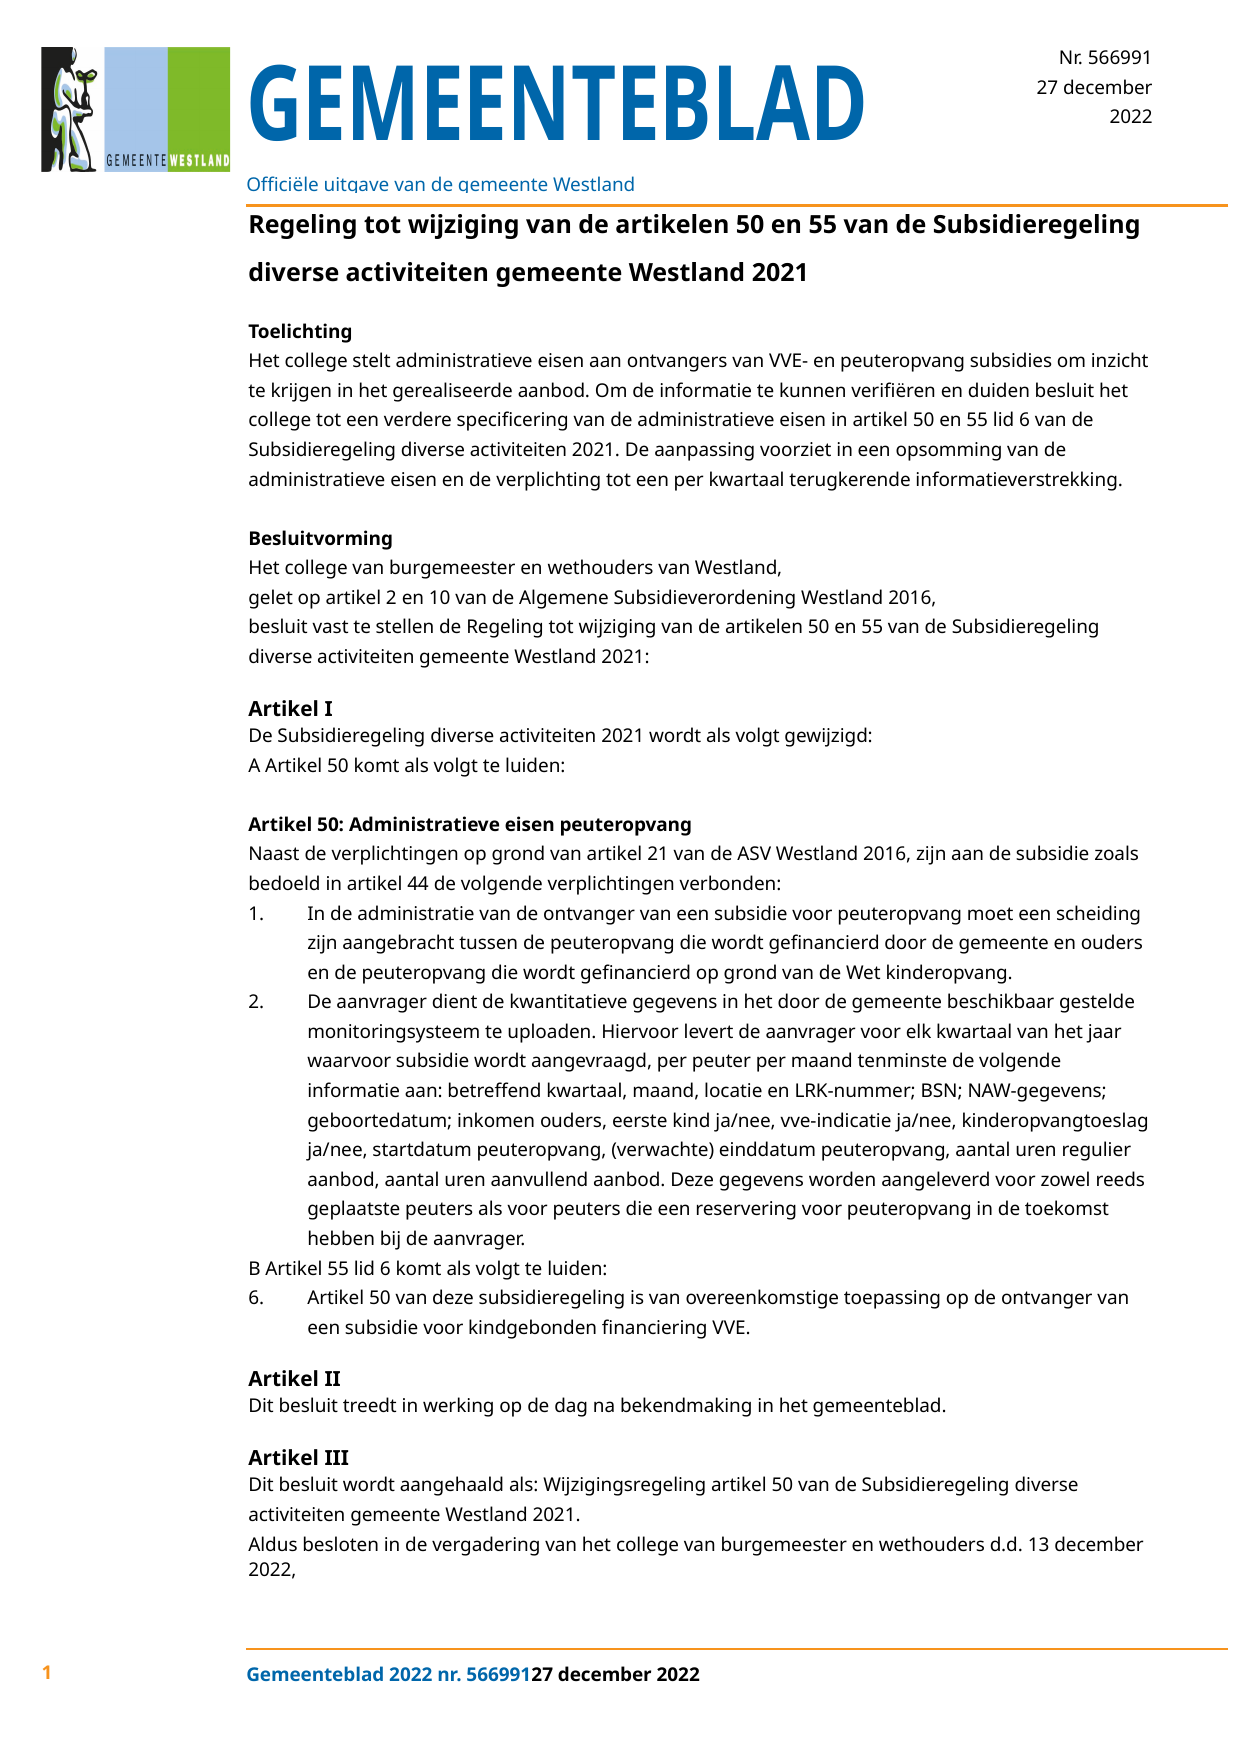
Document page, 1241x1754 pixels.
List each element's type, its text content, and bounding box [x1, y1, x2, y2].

text Regeling tot wijziging van de artikelen 50 en 55 van de Subsidieregeling diverse activiteiten gemeente Westland 2021 [248, 207, 1152, 288]
text gelet op artikel 2 en 10 van de Algemene Subsidieverordening Westland 2016, [248, 584, 1152, 610]
text Naast de verplichtingen op grond van artikel 21 van de ASV Westland 2016, zijn aan de subsidie zoals bedoeld in artikel 44 de volgende verplichtingen verbonden: [248, 841, 1152, 896]
text Dit besluit treedt in werking op de dag na bekendmaking in het gemeenteblad. [248, 1393, 1152, 1418]
text besluit vast te stellen de Regeling tot wijziging van de artikelen 50 en 55 van de Subsidieregeling diverse activiteiten gemeente Westland 2021: [248, 614, 1152, 669]
text Dit besluit wordt aangehaald als: Wijzigingsregeling artikel 50 van de Subsidieregeling diverse activiteiten gemeente Westland 2021. [248, 1472, 1152, 1527]
list In de administratie van de ontvanger van een subsidie voor peuteropvang moet een scheiding zijn aangebracht tussen de peuteropvang die wordt gefinancierd door de gemeente en ouders en de peuteropvang die wordt gefinancierd op grond van de Wet kinderopvang. [248, 900, 1152, 984]
text Artikel II [248, 1364, 1152, 1393]
text Artikel 50: Administratieve eisen peuteropvang [248, 811, 1152, 837]
list Artikel 50 van deze subsidieregeling is van overeenkomstige toepassing op de ontvanger van een subsidie voor kindgebonden financiering VVE. [248, 1284, 1152, 1339]
text Artikel I [248, 694, 1152, 722]
picture [41, 47, 231, 172]
text Artikel III [248, 1443, 1152, 1472]
text De Subsidieregeling diverse activiteiten 2021 wordt als volgt gewijzigd: [248, 722, 1152, 748]
list De aanvrager dient de kwantitatieve gegevens in het door de gemeente beschikbaar gestelde monitoringsysteem te uploaden. Hiervoor levert de aanvrager voor elk kwartaal van het jaar waarvoor subsidie wordt aangevraagd, per peuter per maand tenminste de volgende informatie aan: betreffend kwartaal, maand, locatie en LRK-nummer; BSN; NAW-gegevens; geboortedatum; inkomen ouders, eerste kind ja/nee, vve-indicatie ja/nee, kinderopvangtoeslag ja/nee, startdatum peuteropvang, (verwachte) einddatum peuteropvang, aantal uren regulier aanbod, aantal uren aanvullend aanbod. Deze gegevens worden aangeleverd voor zowel reeds geplaatste peuters als voor peuters die een reservering voor peuteropvang in de toekomst hebben bij de aanvrager. [248, 988, 1152, 1251]
text Het college van burgemeester en wethouders van Westland, [248, 554, 1152, 580]
text Het college stelt administratieve eisen aan ontvangers van VVE- en peuteropvang subsidies om inzicht te krijgen in het gerealiseerde aanbod. Om de informatie te kunnen verifiëren en duiden besluit het college tot een verdere specificering van de administratieve eisen in artikel 50 en 55 lid 6 van de Subsidieregeling diverse activiteiten 2021. De aanpassing voorziet in een opsomming van de administratieve eisen en de verplichting tot een per kwartaal terugkerende informatieverstrekking. [248, 347, 1152, 492]
text B Artikel 55 lid 6 komt als volgt te luiden: [248, 1255, 1152, 1280]
text Besluitvorming [248, 525, 1152, 551]
text A Artikel 50 komt als volgt te luiden: [248, 752, 1152, 777]
text Aldus besloten in de vergadering van het college van burgemeester en wethouders d.d. 13 december 2022, [248, 1531, 1152, 1582]
text Toelichting [248, 318, 1152, 344]
